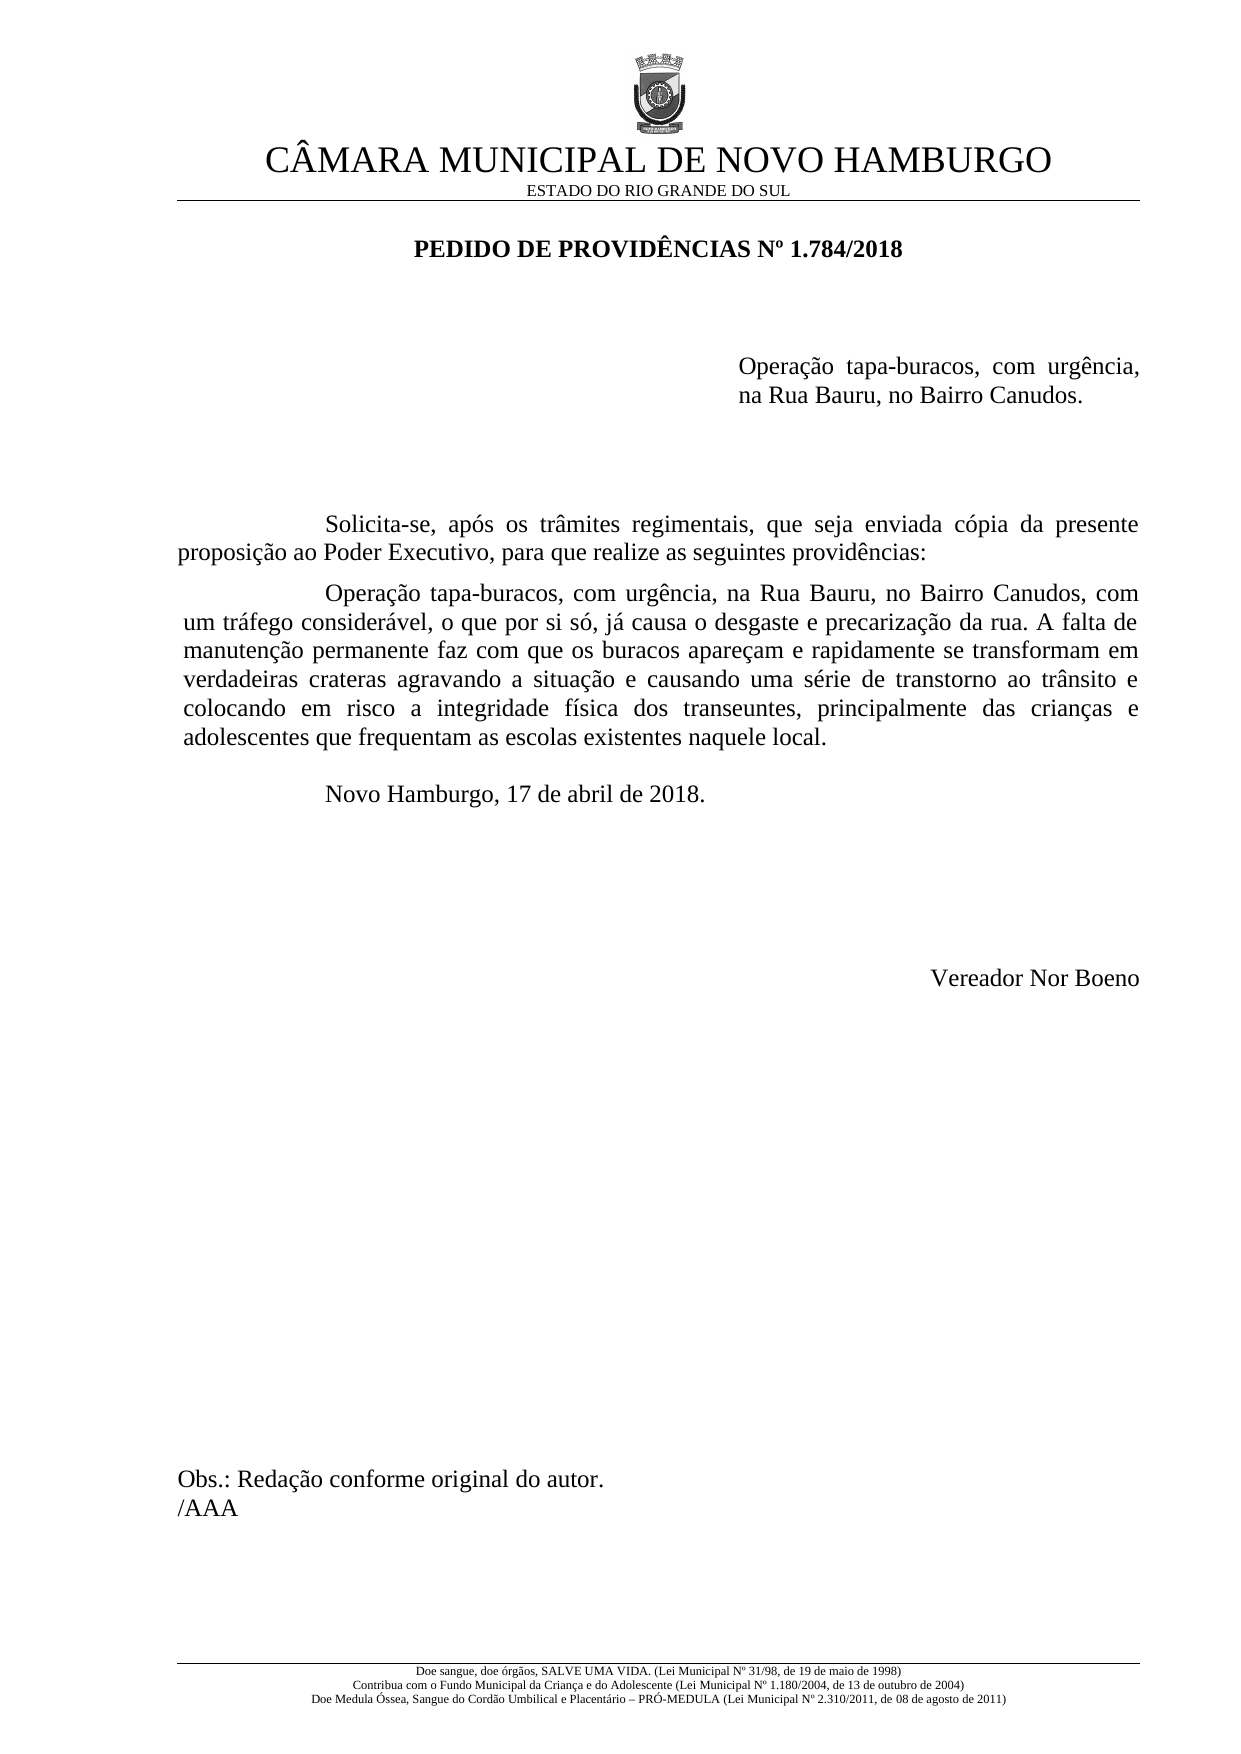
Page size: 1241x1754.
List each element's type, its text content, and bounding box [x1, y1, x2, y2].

text /AAA [177, 1493, 1140, 1522]
text Novo Hamburgo, 17 de abril de 2018. [183, 779, 1140, 808]
text Solicita-se, após os trâmites regimentais, que seja enviada cópia da presente proposição ao Poder Executivo, para que realize as seguintes providências: [177, 509, 1140, 566]
text PEDIDO DE PROVIDÊNCIAS Nº 1.784/2018 [177, 234, 1140, 262]
text Vereador Nor Boeno [177, 963, 1140, 992]
text Obs.: Redação conforme original do autor. [177, 1464, 1140, 1493]
text Operação tapa-buracos, com urgência, na Rua Bauru, no Bairro Canudos. [738, 351, 1140, 408]
text Operação tapa-buracos, com urgência, na Rua Bauru, no Bairro Canudos, com um tráfego considerável, o que por si só, já causa o desgaste e precarização da rua. A falta de manutenção permanente faz com que os buracos apareçam e rapidamente se transformam em verdadeiras crateras agravando a situação e causando uma série de transtorno ao trânsito e colocando em risco a integridade física dos transeuntes, principalmente das crianças e adolescentes que frequentam as escolas existentes naquele local. [183, 578, 1140, 751]
